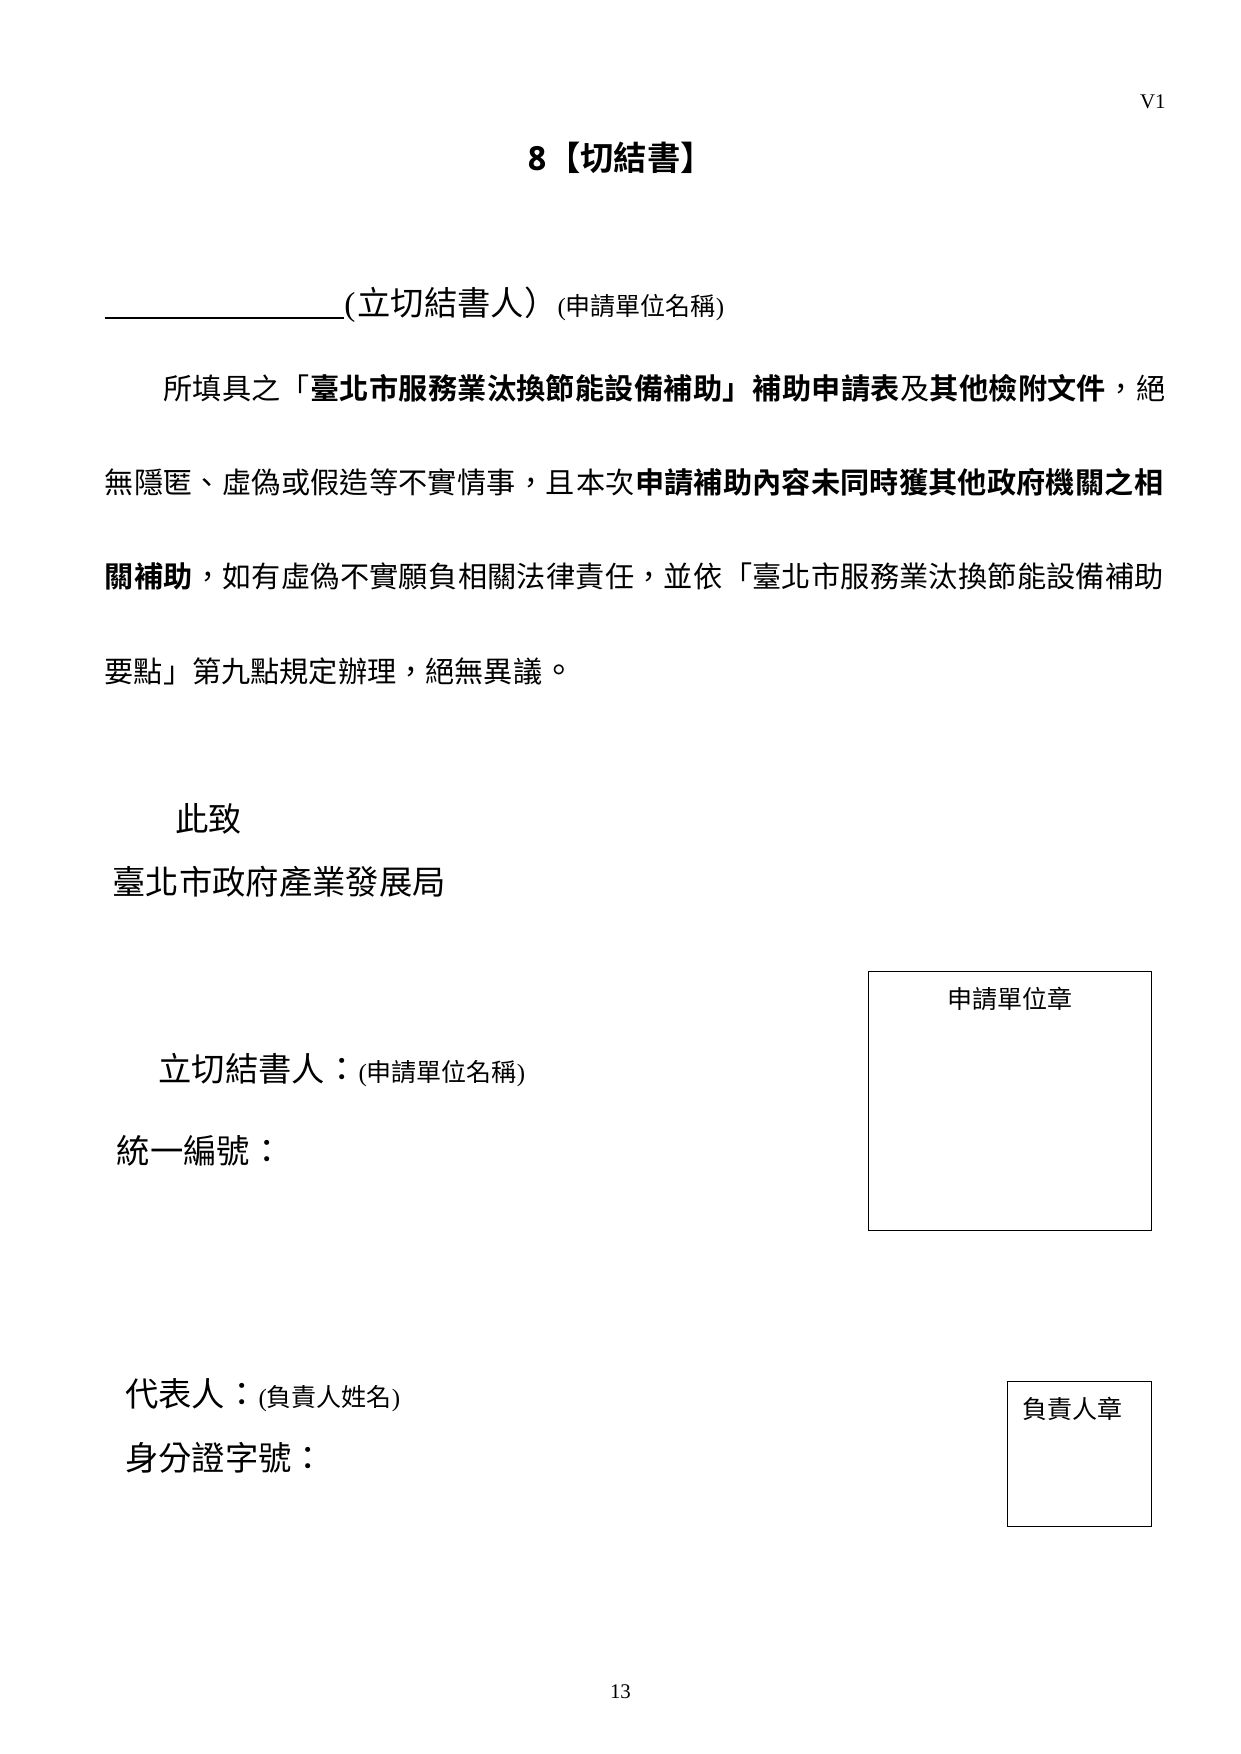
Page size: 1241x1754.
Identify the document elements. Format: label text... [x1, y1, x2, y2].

text 統一編號： [75, 1107, 868, 1169]
text 所填具之「臺北市服務業汰換節能設備補助」補助申請表及其他檢附文件，絕無隱匿、虛偽或假造等不實情事，且本次申請補助內容未同時獲其他政府機關之相關補助，如有虛偽不實願負相關法律責任，並依「臺北市服務業汰換節能設備補助要點」第九點規定辦理，絕無異議。 [104, 345, 1165, 689]
text 負責人章 [1023, 1389, 1136, 1426]
text 申請單位章 [884, 980, 1136, 1016]
text (立切結書人）(申請單位名稱) [104, 259, 1165, 321]
text [1152, 1107, 1169, 1169]
text 身分證字號： [75, 1432, 1007, 1480]
text 8【切結書】 [75, 114, 1165, 177]
text 此致 [75, 776, 1165, 838]
text 立切結書人：(申請單位名稱) [75, 1026, 868, 1088]
text 臺北市政府產業發展局 [75, 838, 1165, 901]
text 代表人：(負責人姓名) [1008, 1382, 1151, 1526]
text [1152, 1026, 1157, 1088]
text 代表人：(負責人姓名) [75, 1351, 1165, 1413]
text [1152, 1432, 1165, 1480]
